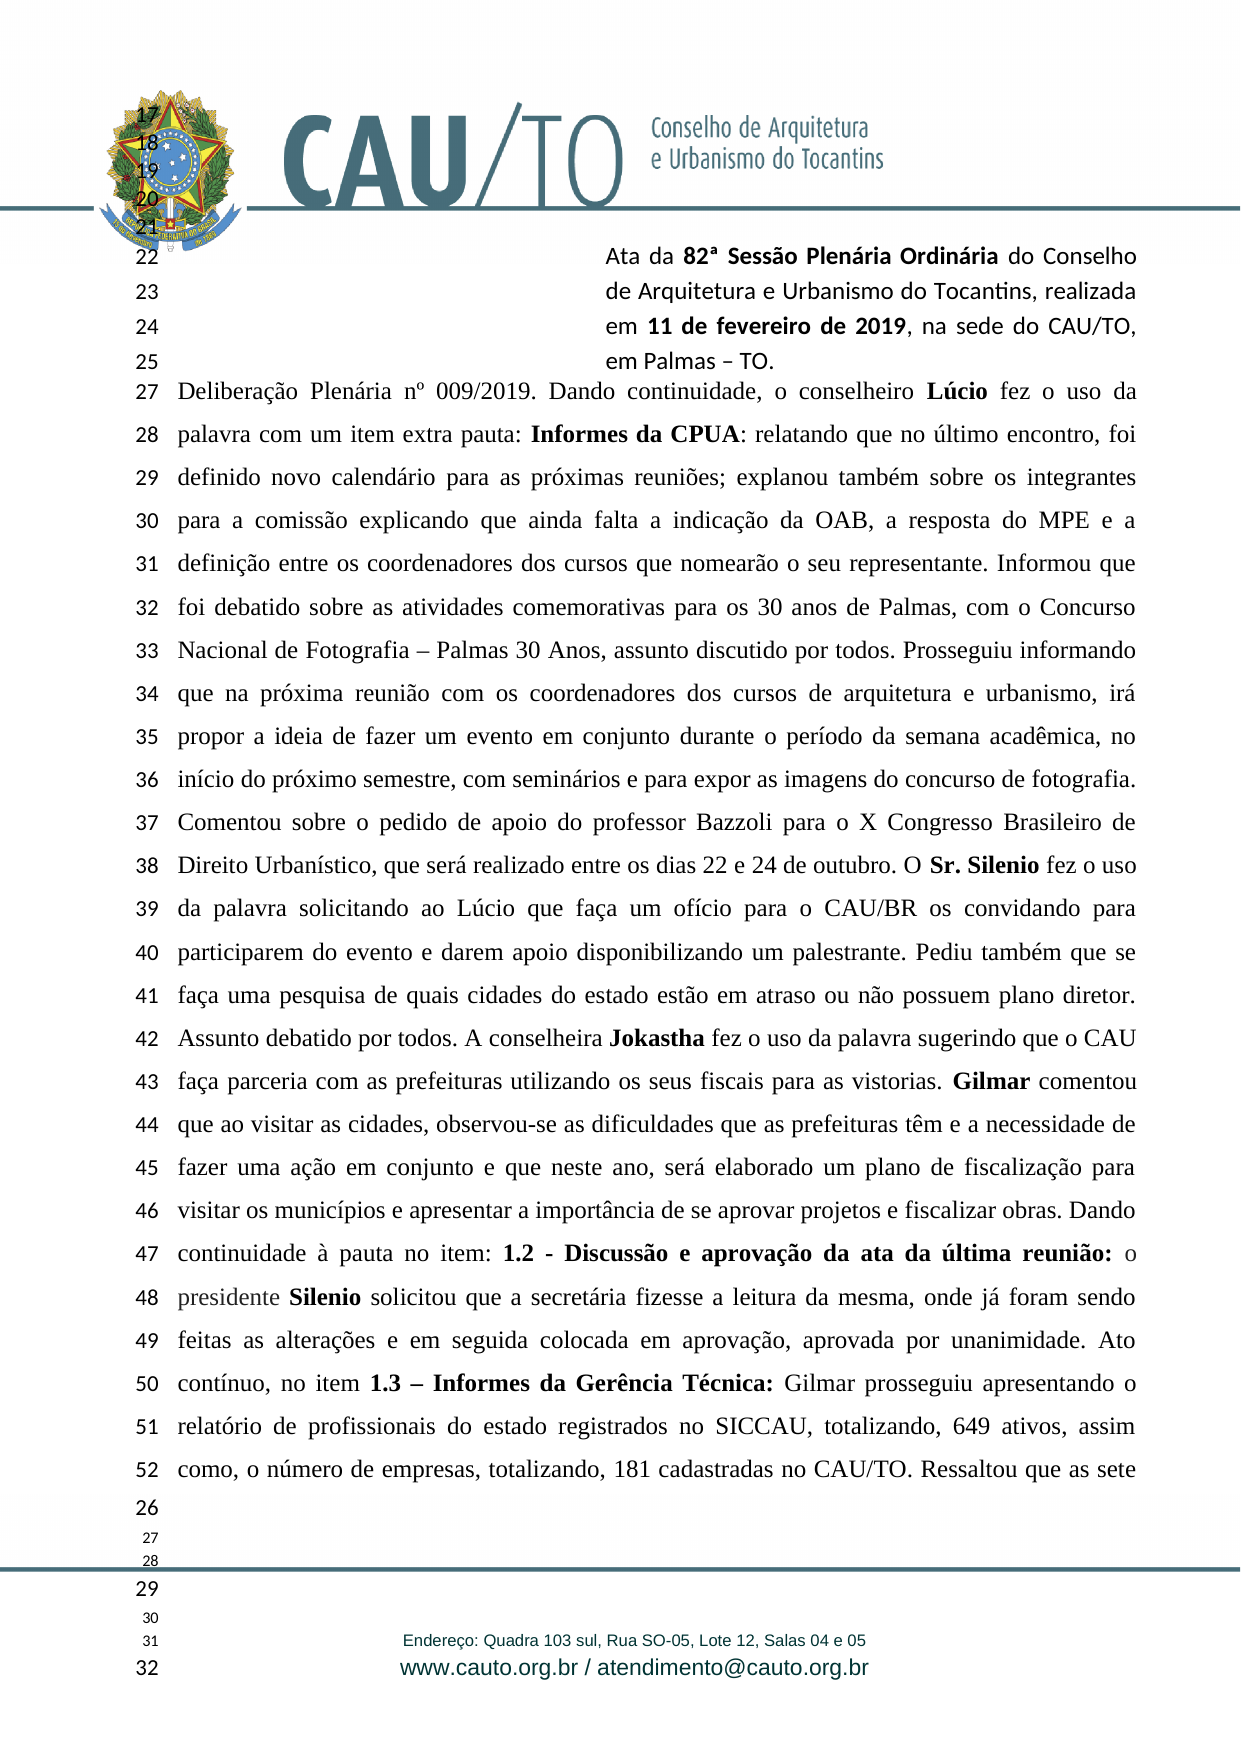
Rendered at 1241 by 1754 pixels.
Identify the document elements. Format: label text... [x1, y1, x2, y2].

text As quatorze horas e trinta minutos do dia quatorze de janeiro de dois mil e dezenove, na sede do CAU/TO, situado na Quadra 103 sul, Rua SO-05, Lote 12, Salas 04 e 05, Palmas – TO, reuniu-se o Conselho de Arquitetura e Urbanismo do Tocantins – CAU/TO em sua Sessão Ordinária nº 82ª, convocada pelo Presidente do CAU/TO Arquiteto e Urbanista Sr. Silenio Martins Camargo. Presentes os senhores Conselheiros Estaduais Titulares Arquitetos e Urbanista Lucio Milhomem Cavalcante Pinto, Conselheiro Natanael Ferreira Fontes, a Conselheira Joseliene de Sá da Silva e os Conselheiros Estaduais Suplentes Auri Everton de Abrahão, as Conselheiras Thaisy Jokastha Moura e Fernanda Brito de Abreu. Presentes também o Gerente Técnico do CAU/TO Sr. Gilmar Scaravonatti, a Gerente Administrativa e Financeira do CAU/TO Sra. Sirley Rodrigues Silva e o Assessor Jurídico do CAU/TO Sr. Andrelson Pinheiro Portilho Rodrigues. Após aprovação da pauta, a sessão foi iniciada com o presidente Sr. Silenio solicitando que Assessor Jurídico Andrelson fizesse a leitura do relato do Processo Ético nº11467/2016 de relatoria da conselheira Valéria Ernestina de Oliveira, tendo como denunciante Quavi Produtos Naturais, e denunciada Arquiteta e Urbanista Thabita Dias Nazareno. Em seguida fizeram uso da palavra pelo tempo legal, a advogada Dra. Andressa Silva Santana – OAB/TO 6.817, pela denunciante e o advogado Dr. Alessandro Roges Pereira – OAB/TO 2326, pela denunciada. Após, foi feita a leitura do voto. Em votação, acolhido conforme Deliberação Plenária nº 007/2019. As partes, já saíram intimadas da decisão, bem como da possibilidade de interporem recursos ao Plenário do CAU/BR, nos termos do artigo 55 da Resolução CAU/BR nº 143/2017. Dando continuidade a pauta, o presidente solicitou a leitura do relatório e voto do conselheiro Andherson Prado Campos referente ao Recurso do Auto de Infração nº 1000067874/2018 tendo como autuado o Arquiteto e Urbanista Marcos Cardoso Maia. Em votação, acolhido recurso nos termos do voto do relator, conforme Deliberação Plenária nº 008/2019. Prosseguindo no julgamento de processos, fez-se a leitura da Deliberação CPFi/CAU/TO nº 001/2019 tendo como interessada a Arquiteta e Urbanista Marielle Rodrigues Pereira. Em votação, foi parcialmente acolhida conforme os termos da Deliberação Plenária nº 009/2019. Dando continuidade, o conselheiro Lúcio fez o uso da palavra com um item extra pauta: Informes da CPUA: relatando que no último encontro, foi definido novo calendário para as próximas reuniões; explanou também sobre os integrantes para a comissão explicando que ainda falta a indicação da OAB, a resposta do MPE e a definição entre os coordenadores dos cursos que nomearão o seu representante. Informou que foi debatido sobre as atividades comemorativas para os 30 anos de Palmas, com o Concurso Nacional de Fotografia – Palmas 30 Anos, assunto discutido por todos. Prosseguiu informando que na próxima reunião com os coordenadores dos cursos de arquitetura e urbanismo, irá propor a ideia de fazer um evento em conjunto durante o período da semana acadêmica, no início do próximo semestre, com seminários e para expor as imagens do concurso de fotografia. Comentou sobre o pedido de apoio do professor Bazzoli para o X Congresso Brasileiro de Direito Urbanístico, que será realizado entre os dias 22 e 24 de outubro. O Sr. Silenio fez o uso da palavra solicitando ao Lúcio que faça um ofício para o CAU/BR os convidando para participarem do evento e darem apoio disponibilizando um palestrante. Pediu também que se faça uma pesquisa de quais cidades do estado estão em atraso ou não possuem plano diretor. Assunto debatido por todos. A conselheira Jokastha fez o uso da palavra sugerindo que o CAU faça parceria com as prefeituras utilizando os seus fiscais para as vistorias. Gilmar comentou que ao visitar as cidades, observou-se as dificuldades que as prefeituras têm e a necessidade de fazer uma ação em conjunto e que neste ano, será elaborado um plano de fiscalização para visitar os municípios e apresentar a importância de se aprovar projetos e fiscalizar obras. Dando continuidade à pauta no item: 1.2 - Discussão e aprovação da ata da última reunião: o presidente Silenio solicitou que a secretária fizesse a leitura da mesma, onde já foram sendo feitas as alterações e em seguida colocada em aprovação, aprovada por unanimidade. Ato contínuo, no item 1.3 – Informes da Gerência Técnica: Gilmar prosseguiu apresentando o relatório de profissionais do estado registrados no SICCAU, totalizando, 649 ativos, assim como, o número de empresas, totalizando, 181 cadastradas no CAU/TO. Ressaltou que as sete cidades visitadas possuem a maior parte dos profissionais e das empresas registradas o que justifica as vistorias realizadas. Informou que foram feitas 267 visitas à obras nessas cidades, onde 55 foram notificadas por falta de RRT ou de placa. Das empresas com cnae de serviços de arquitetura, 48 foram notificadas e 15 já se regularizaram. Deu continuidade, informando que foi realizado um trabalho em parceria com a prefeitura de Palmas de vistorias em 879 alvarás de construção, onde 127 estão sendo investigados por irregularidades; e que foram abertos processos éticos que estão em andamento contra leigos, estudantes e empresas. Gilmar prosseguiu falando que encerraram as inscrições do prêmio de TCC´s, que o julgamento será nos dias 20 e 21 com a presença do arquiteto Pedro Duschenes, do escritório Aleph Zero. Apresentou também as artes dos certificados a serem entregues. O sr. Silenio colocou em aprovação, onde todos opinaram e escolheram uma das artes. Antes de finalizar, o sr. Gilmar mostrou para os conselheiros o site do Concurso Público Nacional de Fotografia – Prêmio Fotográfico: Palmas 30 Anos. Sem nada mais a acrescentar, às dezoito horas e trinta minutos foi declarada encerrada a 82ª Sessão Plenária Ordinária do Conselho de Arquitetura e Urbanismo do Tocantins – CAU/TO. Para constar, eu, Iara Almeida, Secretária da Presidência, lavrei a presente ata que será rubricada e assinada por mim e pelo senhor Presidente em exercício para que se produzam os efeitos legais. [177, 376, 1137, 1483]
